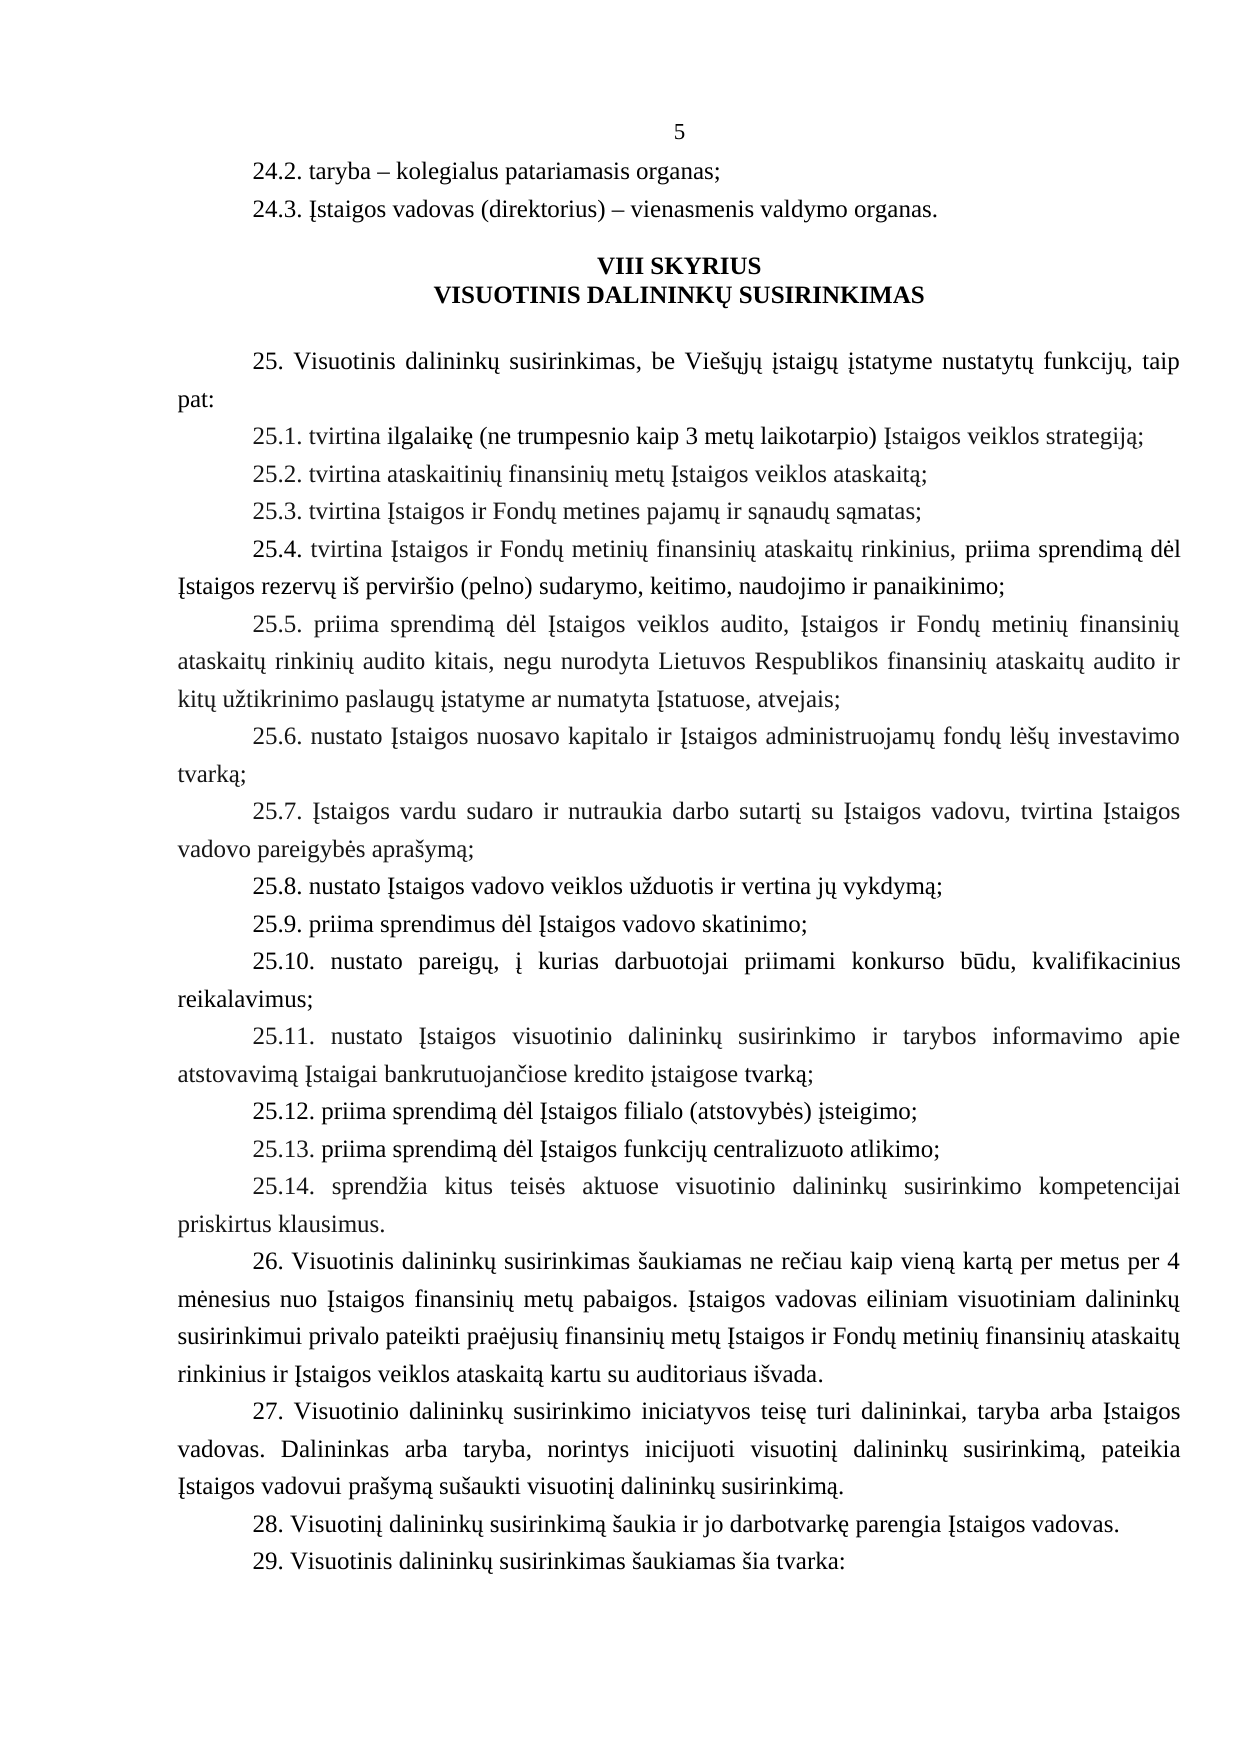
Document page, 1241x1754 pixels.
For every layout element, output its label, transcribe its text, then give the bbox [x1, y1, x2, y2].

text 25.5. priima sprendimą dėl Įstaigos veiklos audito, Įstaigos ir Fondų metinių finansinių ataskaitų rinkinių audito kitais, negu nurodyta Lietuvos Respublikos finansinių ataskaitų audito ir kitų užtikrinimo paslaugų įstatyme ar numatyta Įstatuose, atvejais; [177, 600, 1181, 713]
text 25.13. priima sprendimą dėl Įstaigos funkcijų centralizuoto atlikimo; [177, 1125, 1181, 1163]
text VIII SKYRIUS [177, 251, 1181, 280]
text 25.2. tvirtina ataskaitinių finansinių metų Įstaigos veiklos ataskaitą; [177, 450, 1181, 488]
text 25.11. nustato Įstaigos visuotinio dalininkų susirinkimo ir tarybos informavimo apie atstovavimą Įstaigai bankrutuojančiose kredito įstaigose tvarką; [177, 1013, 1181, 1088]
text 25.14. sprendžia kitus teisės aktuose visuotinio dalininkų susirinkimo kompetencijai priskirtus klausimus. [177, 1163, 1181, 1238]
text 27. Visuotinio dalininkų susirinkimo iniciatyvos teisę turi dalininkai, taryba arba Įstaigos vadovas. Dalininkas arba taryba, norintys inicijuoti visuotinį dalininkų susirinkimą, pateikia Įstaigos vadovui prašymą sušaukti visuotinį dalininkų susirinkimą. [177, 1388, 1181, 1500]
text 25.4. tvirtina Įstaigos ir Fondų metinių finansinių ataskaitų rinkinius, priima sprendimą dėl Įstaigos rezervų iš perviršio (pelno) sudarymo, keitimo, naudojimo ir panaikinimo; [177, 525, 1181, 600]
text 25.6. nustato Įstaigos nuosavo kapitalo ir Įstaigos administruojamų fondų lėšų investavimo tvarką; [177, 713, 1181, 788]
text 25.12. priima sprendimą dėl Įstaigos filialo (atstovybės) įsteigimo; [177, 1088, 1181, 1125]
text 25. Visuotinis dalininkų susirinkimas, be Viešųjų įstaigų įstatyme nustatytų funkcijų, taip pat: [177, 338, 1181, 413]
text VISUOTINIS DALININKŲ SUSIRINKIMAS [177, 280, 1181, 309]
text 29. Visuotinis dalininkų susirinkimas šaukiamas šia tvarka: [177, 1538, 1181, 1575]
text 25.7. Įstaigos vardu sudaro ir nutraukia darbo sutartį su Įstaigos vadovu, tvirtina Įstaigos vadovo pareigybės aprašymą; [177, 788, 1181, 863]
text 25.1. tvirtina ilgalaikę (ne trumpesnio kaip 3 metų laikotarpio) Įstaigos veiklos strategiją; [177, 413, 1181, 450]
text 25.3. tvirtina Įstaigos ir Fondų metines pajamų ir sąnaudų sąmatas; [177, 488, 1181, 525]
text 25.10. nustato pareigų, į kurias darbuotojai priimami konkurso būdu, kvalifikacinius reikalavimus; [177, 938, 1181, 1013]
text 24.2. taryba – kolegialus patariamasis organas; [177, 148, 1181, 185]
text 24.3. Įstaigos vadovas (direktorius) – vienasmenis valdymo organas. [177, 185, 1181, 223]
text 25.8. nustato Įstaigos vadovo veiklos užduotis ir vertina jų vykdymą; [177, 863, 1181, 900]
text 25.9. priima sprendimus dėl Įstaigos vadovo skatinimo; [177, 900, 1181, 938]
text 28. Visuotinį dalininkų susirinkimą šaukia ir jo darbotvarkę parengia Įstaigos vadovas. [177, 1500, 1181, 1538]
text 26. Visuotinis dalininkų susirinkimas šaukiamas ne rečiau kaip vieną kartą per metus per 4 mėnesius nuo Įstaigos finansinių metų pabaigos. Įstaigos vadovas eiliniam visuotiniam dalininkų susirinkimui privalo pateikti praėjusių finansinių metų Įstaigos ir Fondų metinių finansinių ataskaitų rinkinius ir Įstaigos veiklos ataskaitą kartu su auditoriaus išvada. [177, 1238, 1181, 1388]
